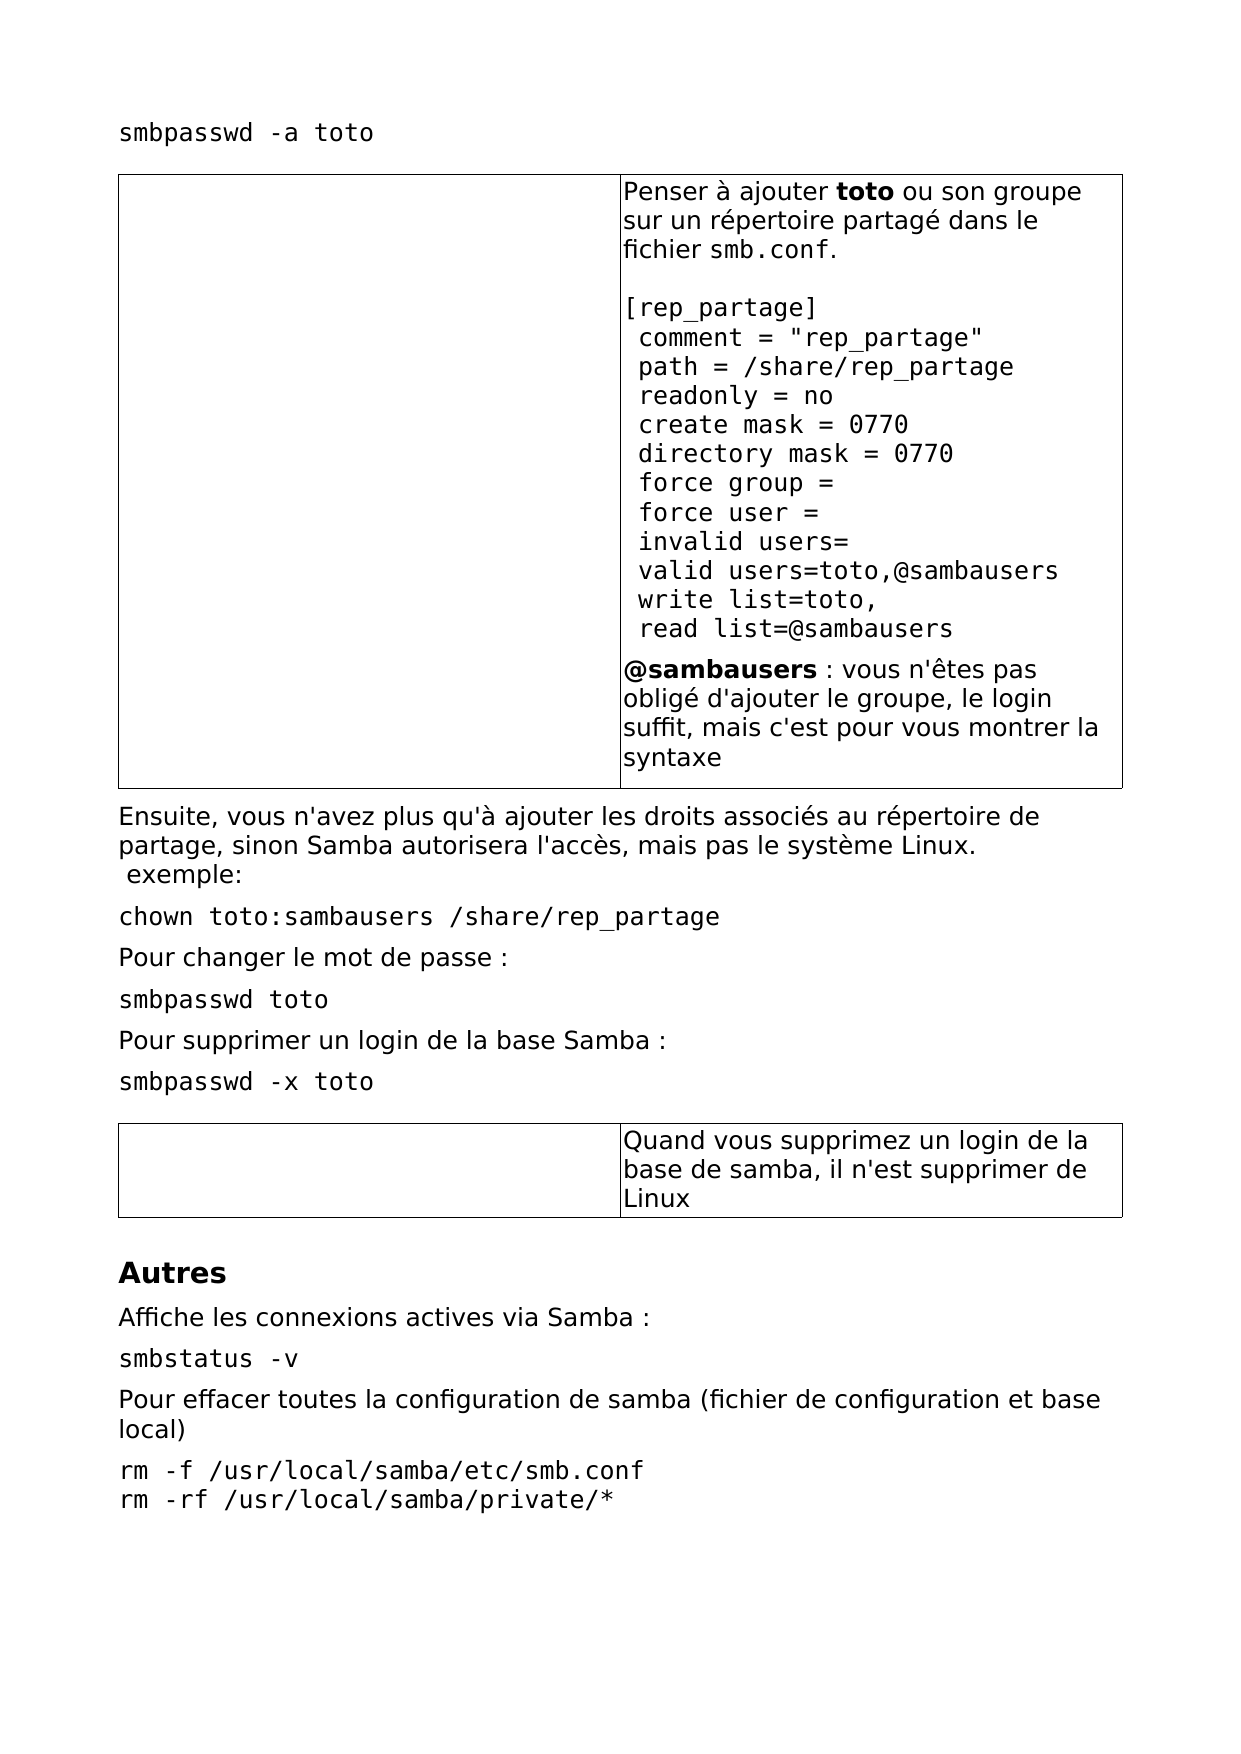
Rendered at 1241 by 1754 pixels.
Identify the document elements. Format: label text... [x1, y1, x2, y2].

text smbpasswd -x toto [118, 1067, 1122, 1097]
table_header [119, 1124, 620, 1217]
text smbpasswd toto [118, 985, 1122, 1014]
subtitle Autres [118, 1257, 1122, 1291]
text Pour changer le mot de passe : [118, 943, 1122, 972]
table_header Quand vous supprimez un login de la base de samba, il n'est supprimer de Linux [621, 1124, 1122, 1217]
text Pour supprimer un login de la base Samba : [118, 1026, 1122, 1055]
text smbstatus -v [118, 1345, 1122, 1374]
text Affiche les connexions actives via Samba : [118, 1303, 1122, 1332]
text Pour effacer toutes la configuration de samba (fichier de configuration et base local) [118, 1386, 1122, 1444]
table_header Penser à ajouter toto ou son groupe sur un répertoire partagé dans le fichier smb.conf. [rep_partage] comment = "rep_partage" path = /share/rep_partage readonly = no create mask = 0770 directory mask = 0770 force group = force user = invalid users= valid users=toto,@sambausers write list=toto, read list=@sambausers @sambausers : vous n'êtes pas obligé d'ajouter le groupe, le login suffit, mais c'est pour vous montrer la syntaxe [621, 175, 1122, 787]
text rm -f /usr/local/samba/etc/smb.conf rm -rf /usr/local/samba/private/* [118, 1456, 1122, 1515]
table_header [119, 175, 620, 787]
text Ensuite, vous n'avez plus qu'à ajouter les droits associés au répertoire de partage, sinon Samba autorisera l'accès, mais pas le système Linux. exemple: [118, 802, 1122, 890]
text smbpasswd -a toto [118, 118, 1122, 147]
text chown toto:sambausers /share/rep_partage [118, 902, 1122, 931]
